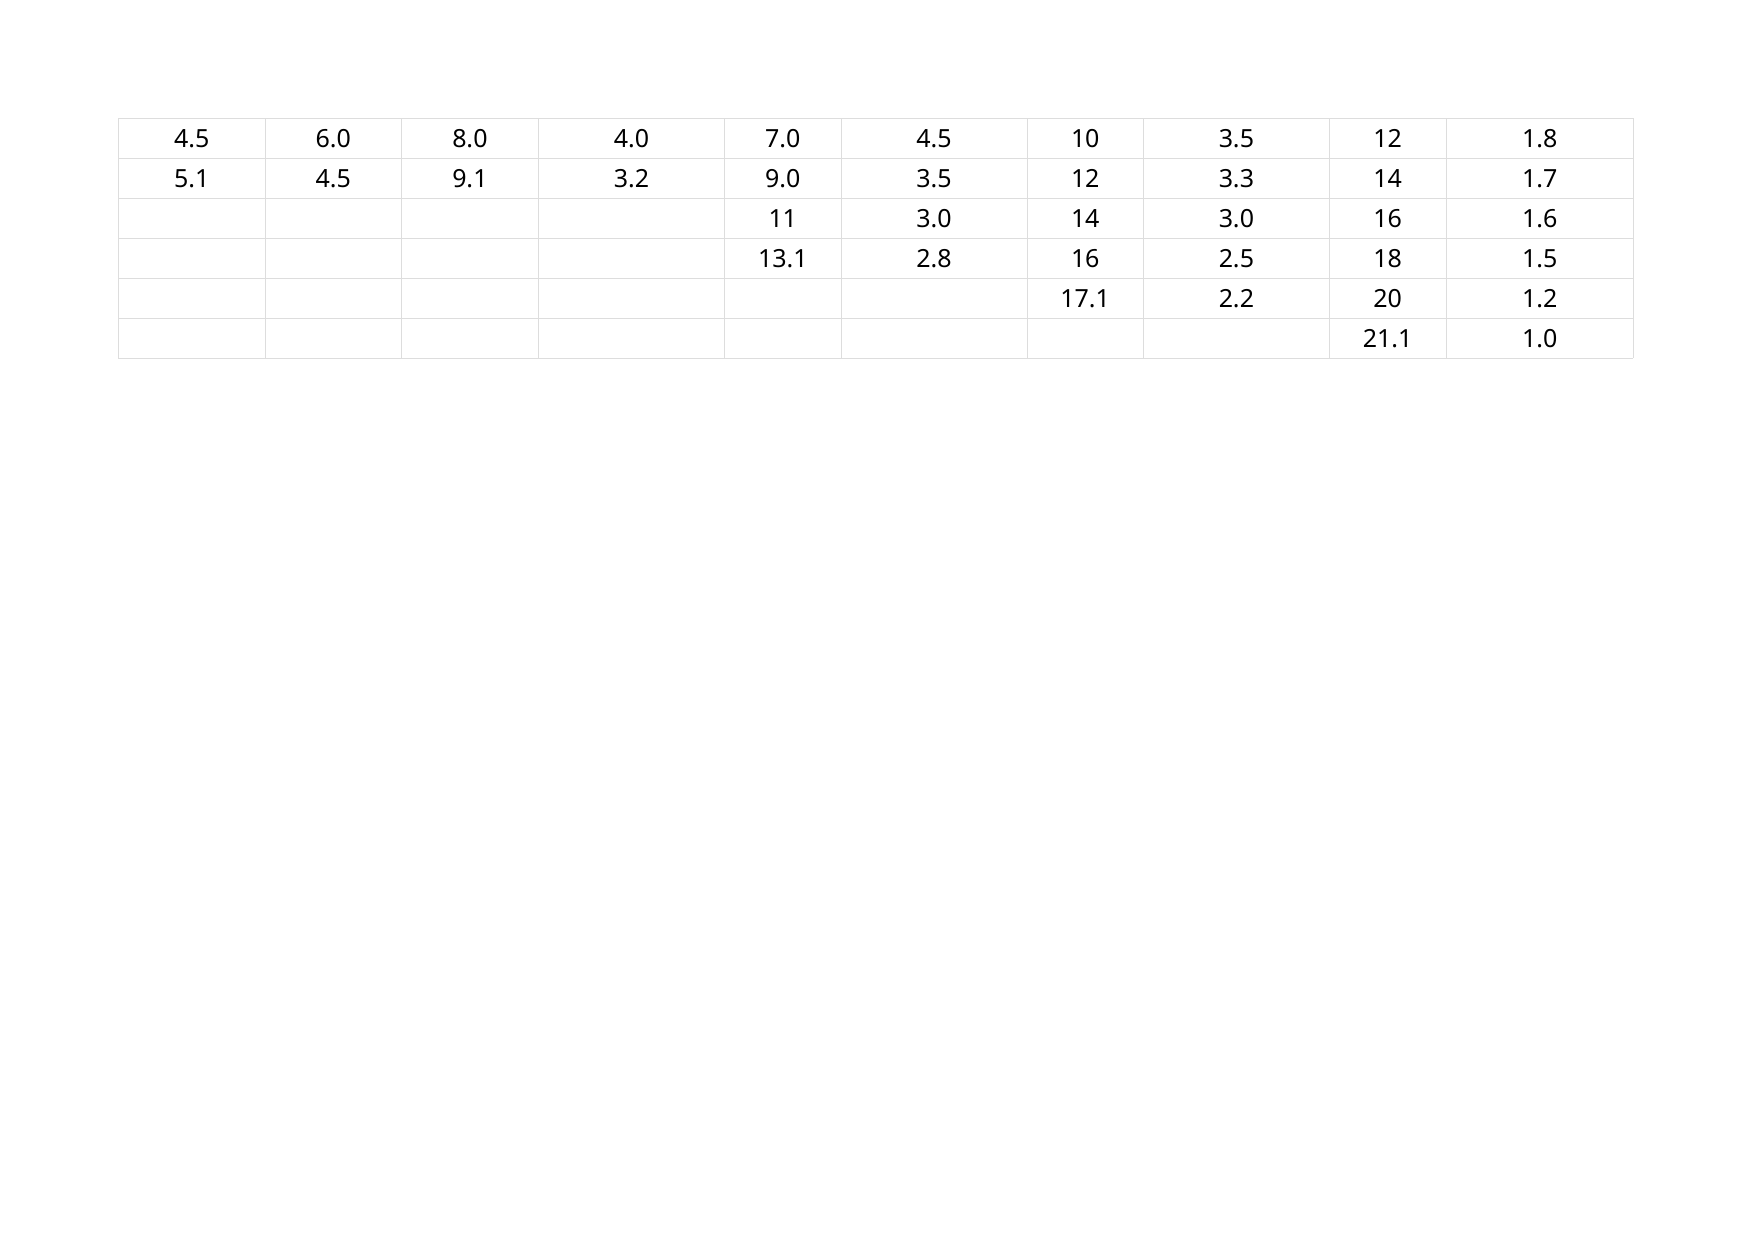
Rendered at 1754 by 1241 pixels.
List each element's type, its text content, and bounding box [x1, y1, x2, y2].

table_cell 5.1 [119, 159, 265, 198]
table_cell 14 [1028, 199, 1143, 238]
table_cell 9.1 [402, 159, 538, 198]
table_cell 8.0 [402, 119, 538, 158]
table_cell 9.0 [725, 159, 841, 198]
table_cell 10 [1028, 119, 1143, 158]
table_cell [842, 319, 1027, 358]
table_cell 3.5 [842, 159, 1027, 198]
table_cell [266, 279, 401, 318]
table_cell 4.5 [266, 159, 401, 198]
table_cell 16 [1330, 199, 1446, 238]
table_cell [539, 199, 724, 238]
table_cell 12 [1028, 159, 1143, 198]
table_cell [539, 239, 724, 278]
table_cell [119, 199, 265, 238]
table_cell 1.7 [1447, 159, 1633, 198]
table_cell 4.5 [842, 119, 1027, 158]
table_cell 17.1 [1028, 279, 1143, 318]
table_cell 6.0 [266, 119, 401, 158]
table_cell [402, 319, 538, 358]
table_cell 11 [725, 199, 841, 238]
table_cell 4.0 [539, 119, 724, 158]
table_cell 18 [1330, 239, 1446, 278]
table_cell [1028, 319, 1143, 358]
table_cell 1.8 [1447, 119, 1633, 158]
table_cell 14 [1330, 159, 1446, 198]
table_cell 13.1 [725, 239, 841, 278]
table_cell 2.8 [842, 239, 1027, 278]
table_cell 1.0 [1447, 319, 1633, 358]
table_cell 1.5 [1447, 239, 1633, 278]
table_cell 3.2 [539, 159, 724, 198]
table_cell [266, 319, 401, 358]
table_cell 7.0 [725, 119, 841, 158]
table_cell [266, 199, 401, 238]
table_cell 3.0 [1144, 199, 1329, 238]
table_cell 16 [1028, 239, 1143, 278]
table_cell 1.2 [1447, 279, 1633, 318]
table_cell 21.1 [1330, 319, 1446, 358]
table_cell 2.5 [1144, 239, 1329, 278]
table_cell [842, 279, 1027, 318]
table_cell 3.5 [1144, 119, 1329, 158]
table_cell 2.2 [1144, 279, 1329, 318]
table_cell [266, 239, 401, 278]
table_cell 12 [1330, 119, 1446, 158]
table_cell [119, 279, 265, 318]
table_cell [1144, 319, 1329, 358]
table_cell [539, 319, 724, 358]
table_cell [119, 319, 265, 358]
table_cell 3.0 [842, 199, 1027, 238]
table_cell 3.3 [1144, 159, 1329, 198]
table_cell [119, 239, 265, 278]
table_cell 20 [1330, 279, 1446, 318]
table_cell [402, 239, 538, 278]
table_cell 1.6 [1447, 199, 1633, 238]
table_cell [402, 199, 538, 238]
table_cell [725, 319, 841, 358]
table_cell [539, 279, 724, 318]
table_cell [402, 279, 538, 318]
table_cell [725, 279, 841, 318]
table_cell 4.5 [119, 119, 265, 158]
